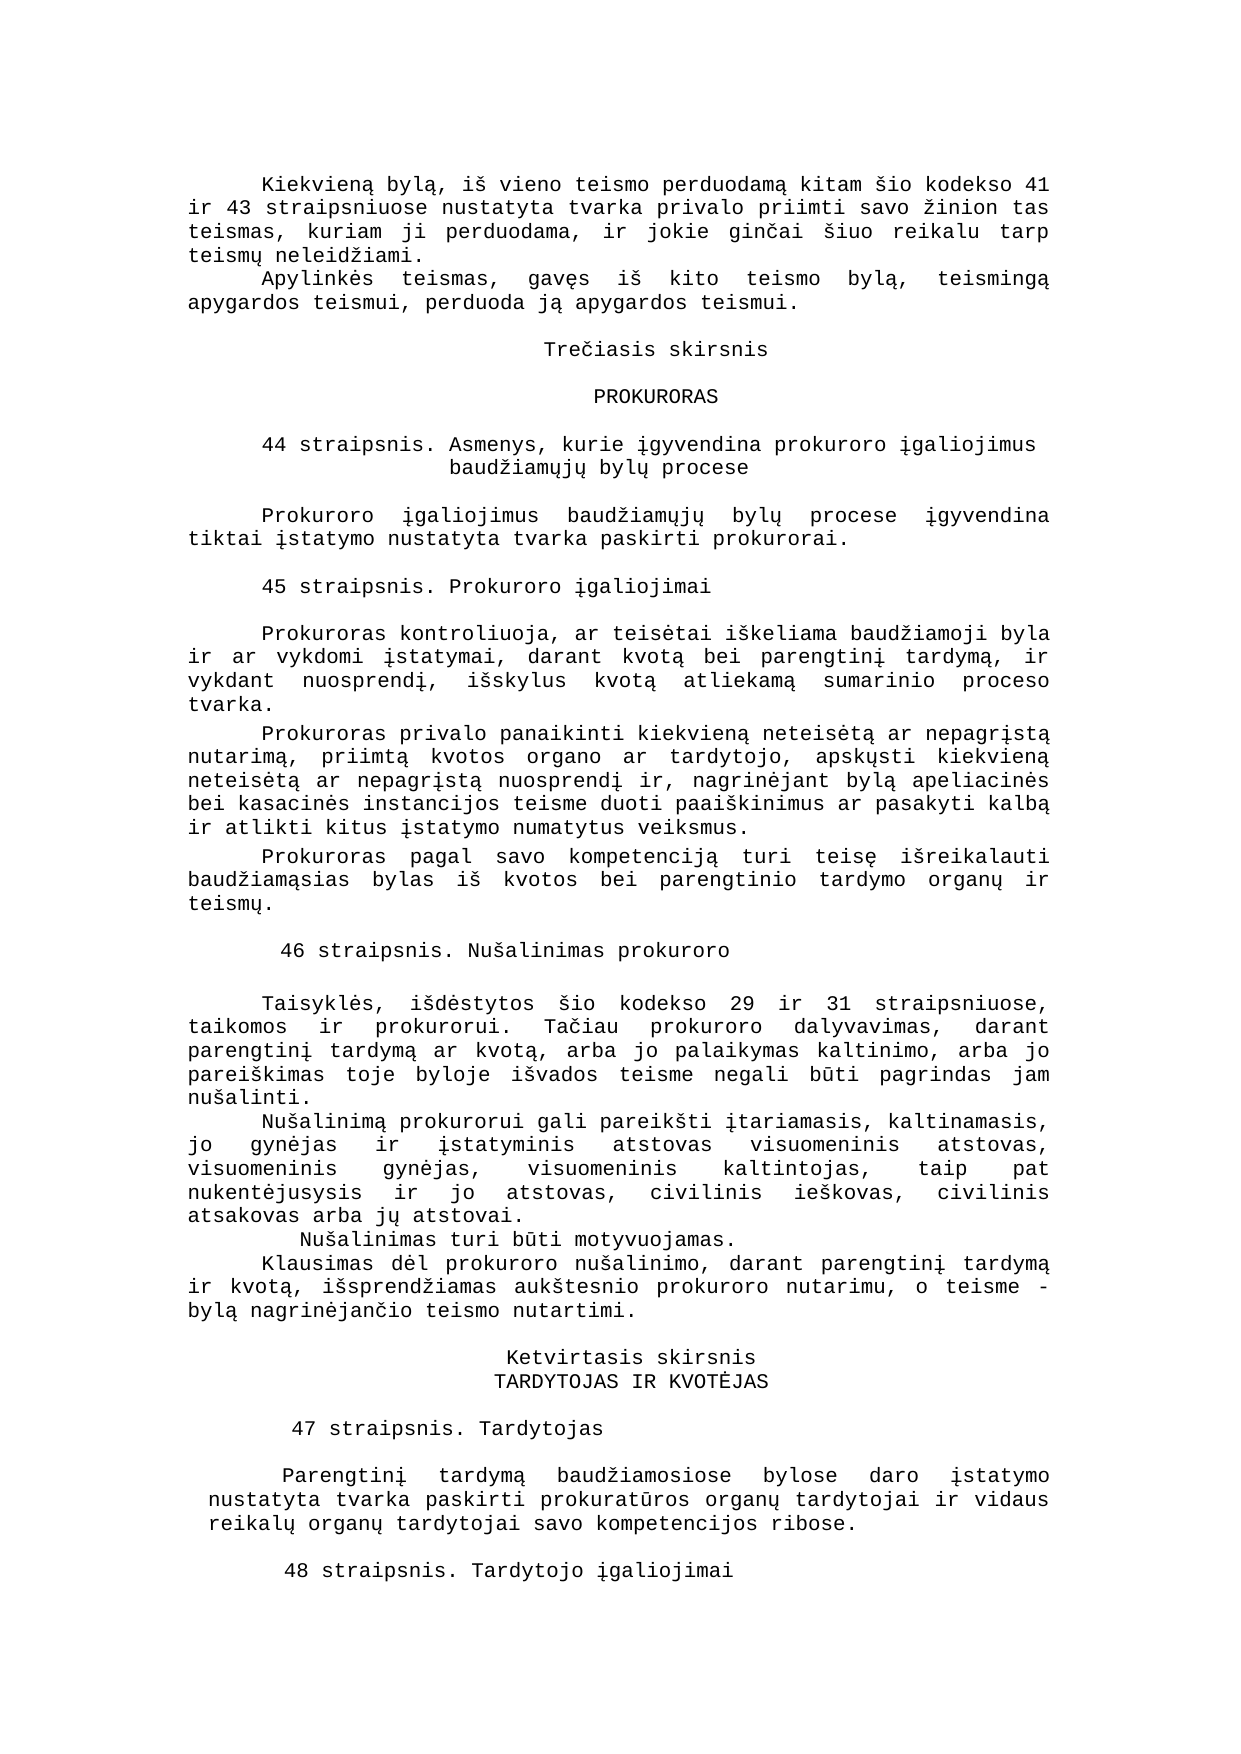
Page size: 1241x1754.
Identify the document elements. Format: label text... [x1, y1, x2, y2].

text Prokuroras kontroliuoja, ar teisėtai iškeliama baudžiamoji byla ir ar vykdomi įstatymai, darant kvotą bei parengtinį tardymą, ir vykdant nuosprendį, išskylus kvotą atliekamą sumarinio proceso tvarka. [187, 623, 1050, 717]
text Trečiasis skirsnis [187, 339, 1050, 363]
text 47 straipsnis. Tardytojas [187, 1418, 1050, 1442]
text 46 straipsnis. Nušalinimas prokuroro [206, 940, 1050, 964]
text Ketvirtasis skirsnis [225, 1347, 1050, 1371]
text Klausimas dėl prokuroro nušalinimo, darant parengtinį tardymą ir kvotą, išsprendžiamas aukštesnio prokuroro nutarimu, o teisme - bylą nagrinėjančio teismo nutartimi. [187, 1253, 1050, 1324]
text Nušalinimą prokurorui gali pareikšti įtariamasis, kaltinamasis, jo gynėjas ir įstatyminis atstovas visuomeninis atstovas, visuomeninis gynėjas, visuomeninis kaltintojas, taip pat nukentėjusysis ir jo atstovas, civilinis ieškovas, civilinis atsakovas arba jų atstovai. [187, 1111, 1050, 1229]
text PROKURORAS [187, 386, 1050, 410]
text Apylinkės teismas, gavęs iš kito teismo bylą, teismingą apygardos teismui, perduoda ją apygardos teismui. [187, 268, 1050, 316]
text Prokuroras pagal savo kompetenciją turi teisę išreikalauti baudžiamąsias bylas iš kvotos bei parengtinio tardymo organų ir teismų. [187, 846, 1050, 917]
text TARDYTOJAS IR KVOTĖJAS [225, 1371, 1050, 1394]
text Kiekvieną bylą, iš vieno teismo perduodamą kitam šio kodekso 41 ir 43 straipsniuose nustatyta tvarka privalo priimti savo žinion tas teismas, kuriam ji perduodama, ir jokie ginčai šiuo reikalu tarp teismų neleidžiami. [187, 174, 1050, 268]
text Prokuroras privalo panaikinti kiekvieną neteisėtą ar nepagrįstą nutarimą, priimtą kvotos organo ar tardytojo, apskųsti kiekvieną neteisėtą ar nepagrįstą nuosprendį ir, nagrinėjant bylą apeliacinės bei kasacinės instancijos teisme duoti paaiškinimus ar pasakyti kalbą ir atlikti kitus įstatymo numatytus veiksmus. [187, 722, 1050, 841]
text 44 straipsnis. Asmenys, kurie įgyvendina prokuroro įgaliojimus [261, 434, 1050, 457]
text Taisyklės, išdėstytos šio kodekso 29 ir 31 straipsniuose, taikomos ir prokurorui. Tačiau prokuroro dalyvavimas, darant parengtinį tardymą ar kvotą, arba jo palaikymas kaltinimo, arba jo pareiškimas toje byloje išvados teisme negali būti pagrindas jam nušalinti. [187, 993, 1050, 1111]
text baudžiamųjų bylų procese [261, 457, 1050, 481]
text Prokuroro įgaliojimus baudžiamųjų bylų procese įgyvendina tiktai įstatymo nustatyta tvarka paskirti prokurorai. [187, 505, 1050, 552]
text 48 straipsnis. Tardytojo įgaliojimai [225, 1560, 1050, 1584]
text Nušalinimas turi būti motyvuojamas. [225, 1229, 1050, 1253]
text Parengtinį tardymą baudžiamosiose bylose daro įstatymo nustatyta tvarka paskirti prokuratūros organų tardytojai ir vidaus reikalų organų tardytojai savo kompetencijos ribose. [208, 1466, 1050, 1536]
text 45 straipsnis. Prokuroro įgaliojimai [208, 576, 1050, 599]
